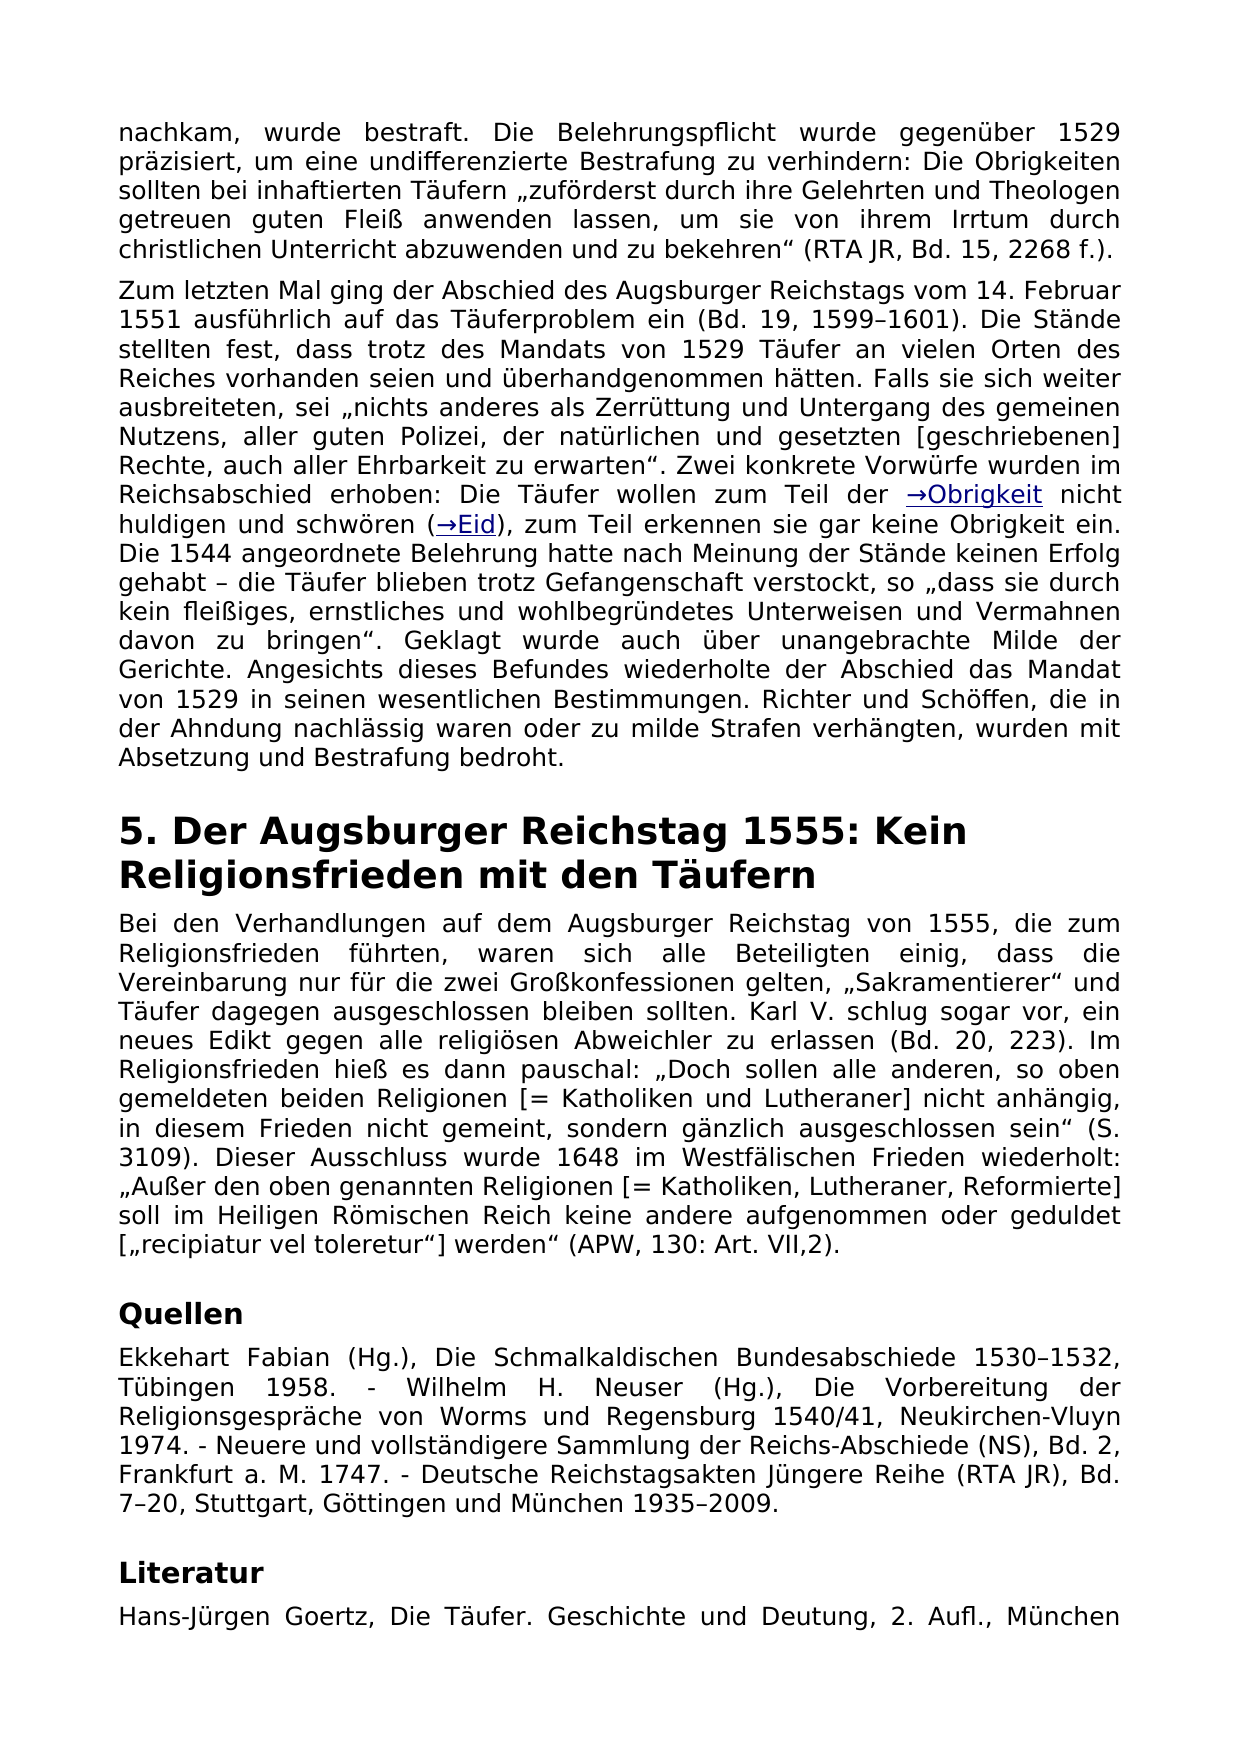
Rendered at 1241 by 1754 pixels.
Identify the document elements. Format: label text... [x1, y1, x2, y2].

text nachkam, wurde bestraft. Die Belehrungspflicht wurde gegenüber 1529 präzisiert, um eine undifferenzierte Bestrafung zu verhindern: Die Obrigkeiten sollten bei inhaftierten Täufern „zuförderst durch ihre Gelehrten und Theologen getreuen guten Fleiß anwenden lassen, um sie von ihrem Irrtum durch christlichen Unterricht abzuwenden und zu bekehren“ (RTA JR, Bd. 15, 2268 f.). [118, 118, 1122, 264]
text Hans-Jürgen Goertz, Die Täufer. Geschichte und Deutung, 2. Aufl., München [118, 1602, 1122, 1632]
subtitle Literatur [118, 1556, 1122, 1590]
subtitle 5. Der Augsburger Reichstag 1555: Kein Religionsfrieden mit den Täufern [118, 810, 1122, 897]
subtitle Quellen [118, 1297, 1122, 1331]
text Ekkehart Fabian (Hg.), Die Schmalkaldischen Bundesabschiede 1530–1532, Tübingen 1958. - Wilhelm H. Neuser (Hg.), Die Vorbereitung der Religionsgespräche von Worms und Regensburg 1540/41, Neukirchen-Vluyn 1974. - Neuere und vollständigere Sammlung der Reichs-Abschiede (NS), Bd. 2, Frankfurt a. M. 1747. - Deutsche Reichstagsakten Jüngere Reihe (RTA JR), Bd. 7–20, Stuttgart, Göttingen und München 1935–2009. [118, 1343, 1122, 1518]
text Bei den Verhandlungen auf dem Augsburger Reichstag von 1555, die zum Religionsfrieden führten, waren sich alle Beteiligten einig, dass die Vereinbarung nur für die zwei Großkonfessionen gelten, „Sakramentierer“ und Täufer dagegen ausgeschlossen bleiben sollten. Karl V. schlug sogar vor, ein neues Edikt gegen alle religiösen Abweichler zu erlassen (Bd. 20, 223). Im Religionsfrieden hieß es dann pauschal: „Doch sollen alle anderen, so oben gemeldeten beiden Religionen [= Katholiken und Lutheraner] nicht anhängig, in diesem Frieden nicht gemeint, sondern gänzlich ausgeschlossen sein“ (S. 3109). Dieser Ausschluss wurde 1648 im Westfälischen Frieden wiederholt: „Außer den oben genannten Religionen [= Katholiken, Lutheraner, Reformierte] soll im Heiligen Römischen Reich keine andere aufgenommen oder geduldet [„recipiatur vel toleretur“] werden“ (APW, 130: Art. VII,2). [118, 909, 1122, 1259]
text Zum letzten Mal ging der Abschied des Augsburger Reichstags vom 14. Februar 1551 ausführlich auf das Täuferproblem ein (Bd. 19, 1599–1601). Die Stände stellten fest, dass trotz des Mandats von 1529 Täufer an vielen Orten des Reiches vorhanden seien und überhandgenommen hätten. Falls sie sich weiter ausbreiteten, sei „nichts anderes als Zerrüttung und Untergang des gemeinen Nutzens, aller guten Polizei, der natürlichen und gesetzten [geschriebenen] Rechte, auch aller Ehrbarkeit zu erwarten“. Zwei konkrete Vorwürfe wurden im Reichsabschied erhoben: Die Täufer wollen zum Teil der →Obrigkeit nicht huldigen und schwören (→Eid), zum Teil erkennen sie gar keine Obrigkeit ein. Die 1544 angeordnete Belehrung hatte nach Meinung der Stände keinen Erfolg gehabt – die Täufer blieben trotz Gefangenschaft verstockt, so „dass sie durch kein fleißiges, ernstliches und wohlbegründetes Unterweisen und Vermahnen davon zu bringen“. Geklagt wurde auch über unangebrachte Milde der Gerichte. Angesichts dieses Befundes wiederholte der Abschied das Mandat von 1529 in seinen wesentlichen Bestimmungen. Richter und Schöffen, die in der Ahndung nachlässig waren oder zu milde Strafen verhängten, wurden mit Absetzung und Bestrafung bedroht. [118, 276, 1122, 772]
